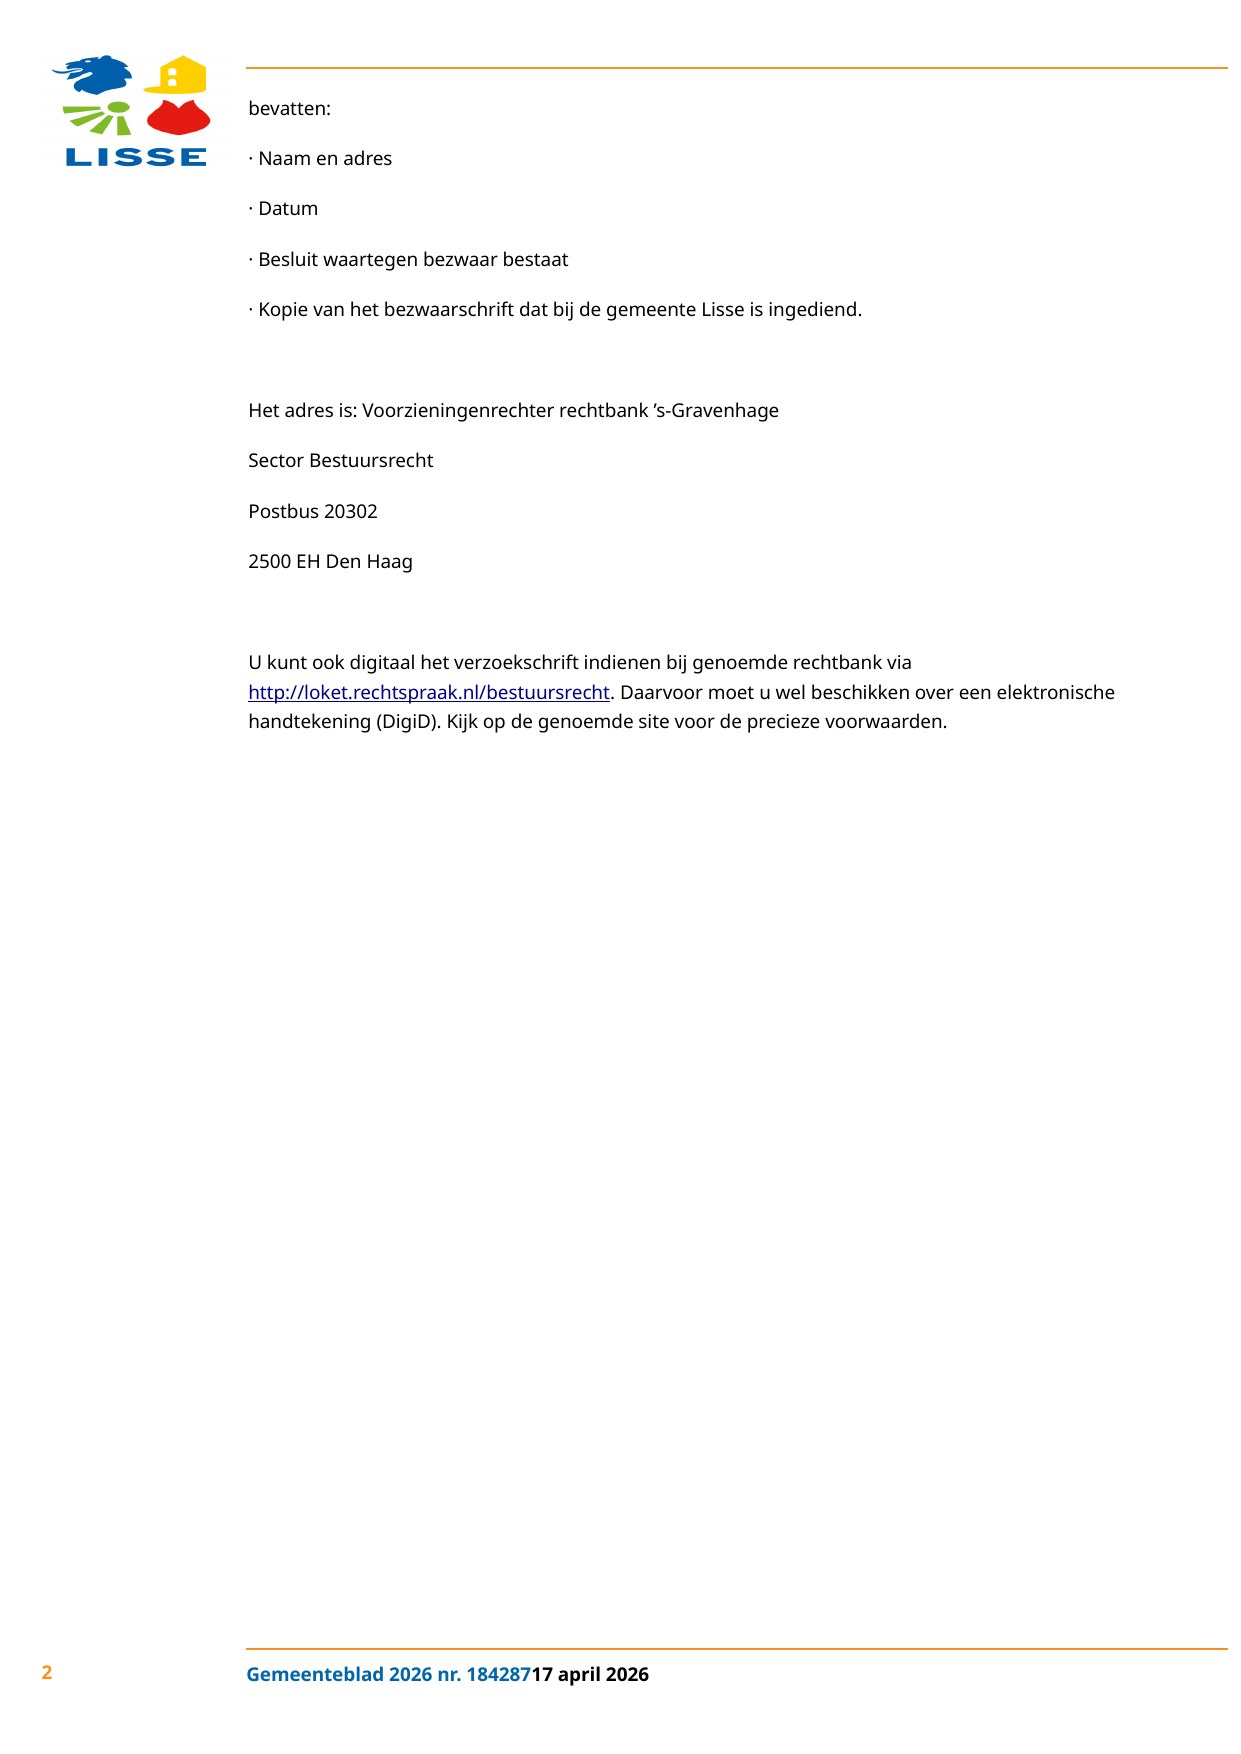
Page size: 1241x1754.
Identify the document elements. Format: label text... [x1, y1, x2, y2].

text · Kopie van het bezwaarschrift dat bij de gemeente Lisse is ingediend. [248, 296, 1152, 322]
text 2500 EH Den Haag [248, 548, 1152, 574]
text · Besluit waartegen bezwaar bestaat [248, 246, 1152, 272]
text · Naam en adres [248, 145, 1152, 171]
picture [41, 47, 231, 172]
text bevatten: [248, 95, 1152, 121]
text Het adres is: Voorzieningenrechter rechtbank ’s-Gravenhage [248, 397, 1152, 423]
text Postbus 20302 [248, 498, 1152, 524]
text U kunt ook digitaal het verzoekschrift indienen bij genoemde rechtbank via http://loket.rechtspraak.nl/bestuursrecht. Daarvoor moet u wel beschikken over een elektronische handtekening (DigiD). Kijk op de genoemde site voor de precieze voorwaarden. [248, 649, 1152, 734]
text · Datum [248, 196, 1152, 221]
text Sector Bestuursrecht [248, 448, 1152, 473]
